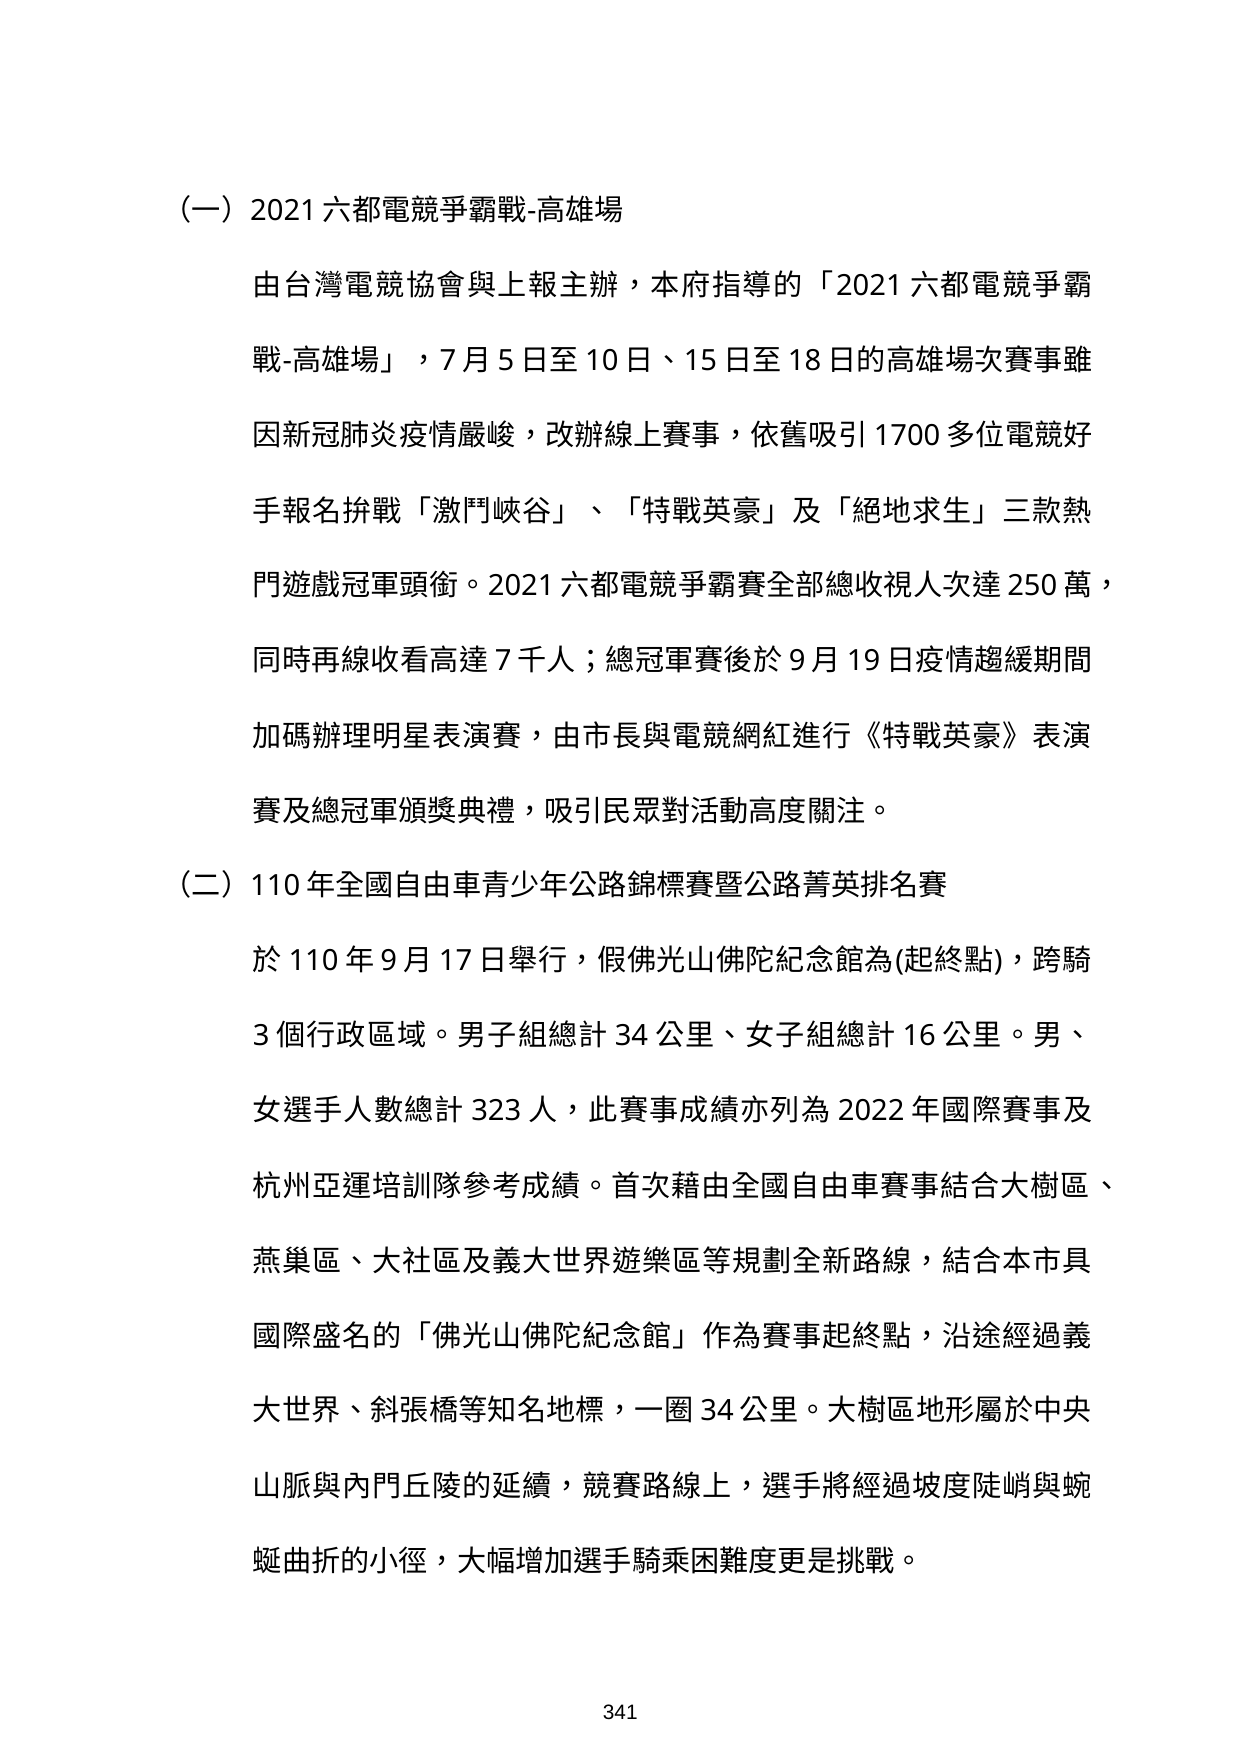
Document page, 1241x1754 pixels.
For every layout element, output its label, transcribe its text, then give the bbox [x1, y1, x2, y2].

text （二）110年全國自由車青少年公路錦標賽暨公路菁英排名賽 [162, 839, 1092, 914]
text （一）2021六都電競爭霸戰-高雄場 [162, 164, 1092, 239]
text 於110年9月17日舉行，假佛光山佛陀紀念館為(起終點)，跨騎3個行政區域。男子組總計34公里、女子組總計16公里。男、女選手人數總計323人，此賽事成績亦列為2022年國際賽事及杭州亞運培訓隊參考成績。首次藉由全國自由車賽事結合大樹區、燕巢區、大社區及義大世界遊樂區等規劃全新路線，結合本市具國際盛名的「佛光山佛陀紀念館」作為賽事起終點，沿途經過義大世界、斜張橋等知名地標，一圈34公里。大樹區地形屬於中央山脈與內門丘陵的延續，競賽路線上，選手將經過坡度陡峭與蜿蜒曲折的小徑，大幅增加選手騎乘困難度更是挑戰。 [253, 914, 1092, 1589]
text 由台灣電競協會與上報主辦，本府指導的「2021六都電競爭霸戰-高雄場」，7月5日至10日、15日至18日的高雄場次賽事雖因新冠肺炎疫情嚴峻，改辦線上賽事，依舊吸引1700多位電競好手報名拚戰「激鬥峽谷」、「特戰英豪」及「絕地求生」三款熱門遊戲冠軍頭銜。2021六都電競爭霸賽全部總收視人次達250萬，同時再線收看高達7千人；總冠軍賽後於9月19日疫情趨緩期間加碼辦理明星表演賽，由市長與電競網紅進行《特戰英豪》表演賽及總冠軍頒獎典禮，吸引民眾對活動高度關注。 [253, 239, 1092, 839]
